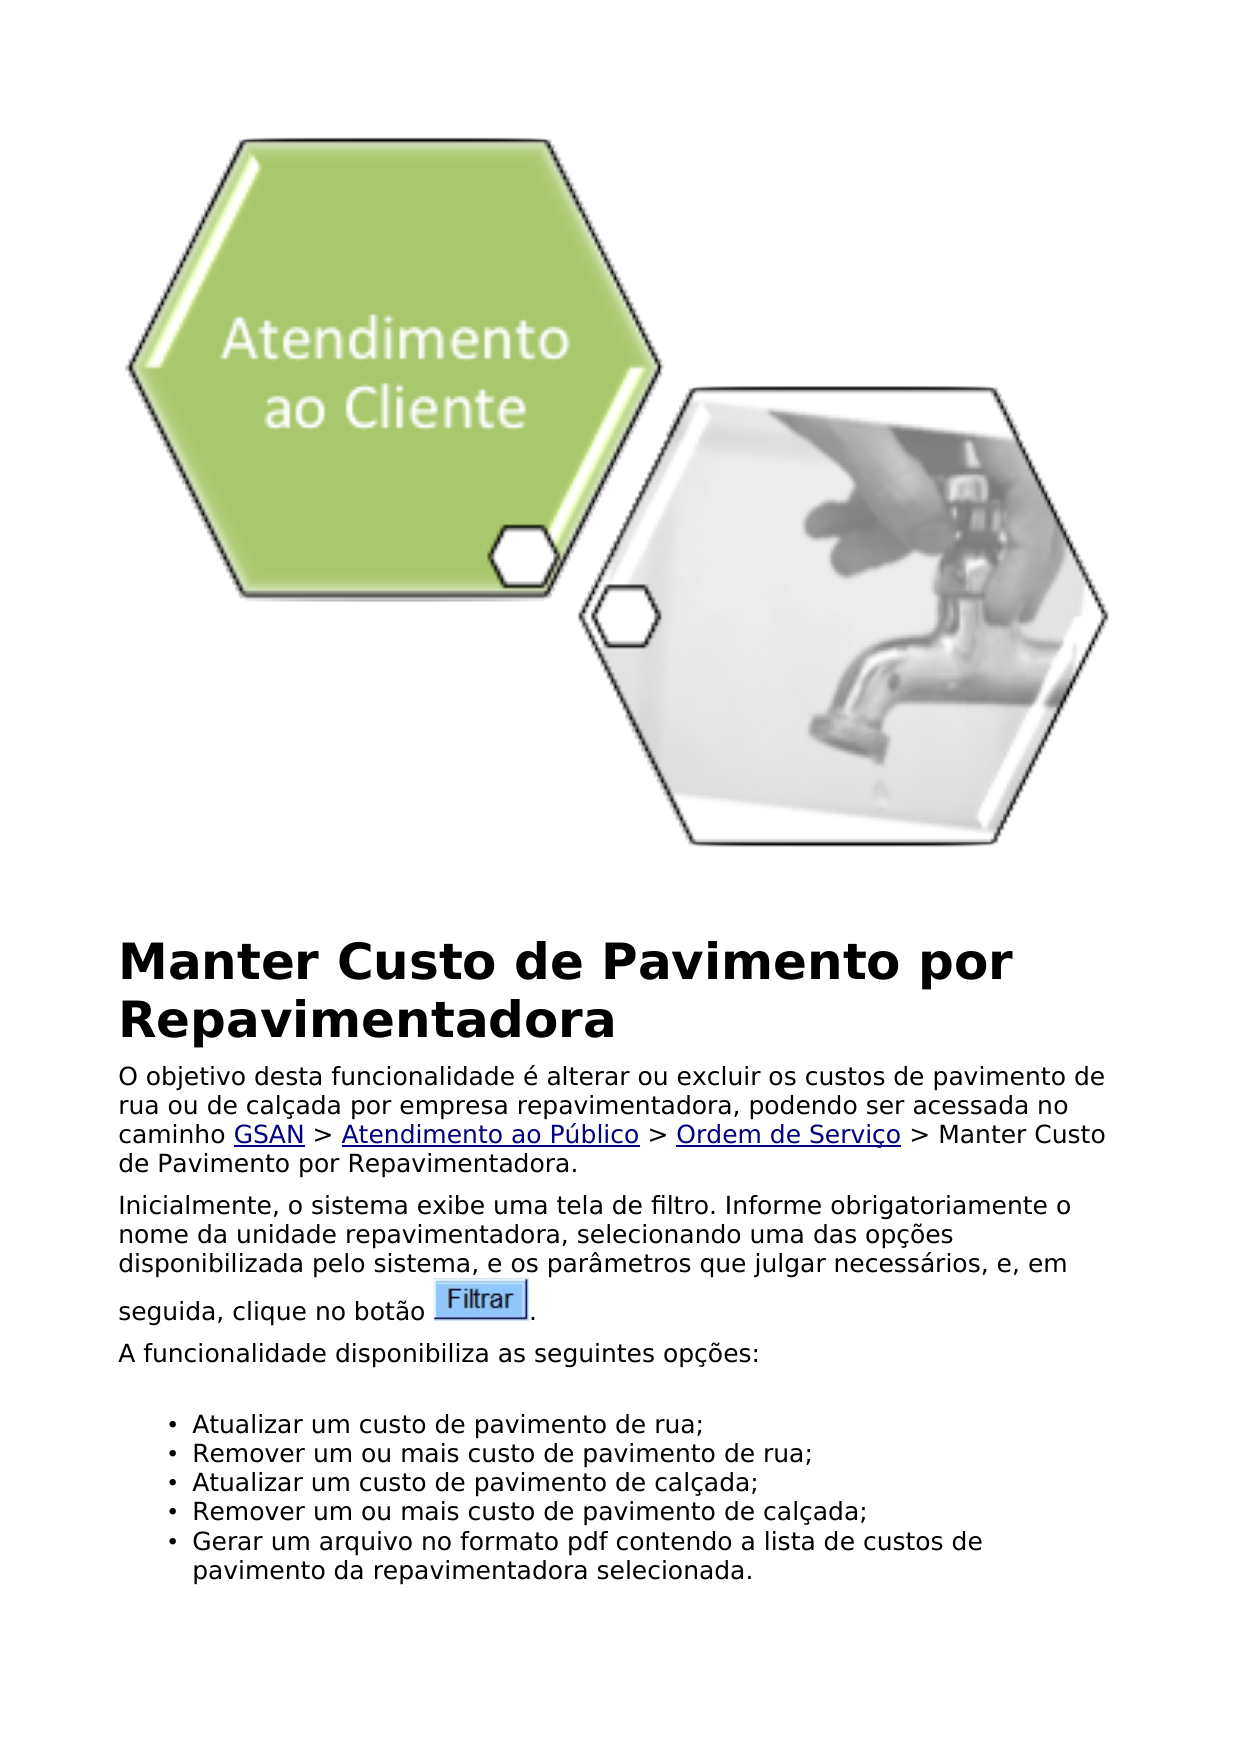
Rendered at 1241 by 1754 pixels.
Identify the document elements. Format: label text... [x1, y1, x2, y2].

list Gerar um arquivo no formato pdf contendo a lista de custos de pavimento da repavimentadora selecionada. [177, 1527, 1122, 1585]
list Atualizar um custo de pavimento de calçada; [177, 1468, 1122, 1498]
text A funcionalidade disponibiliza as seguintes opções: [118, 1339, 1122, 1368]
list Atualizar um custo de pavimento de rua; [177, 1410, 1122, 1439]
subtitle Manter Custo de Pavimento por Repavimentadora [118, 933, 1122, 1049]
picture [118, 118, 1123, 866]
text O objetivo desta funcionalidade é alterar ou excluir os custos de pavimento de rua ou de calçada por empresa repavimentadora, podendo ser acessada no caminho GSAN > Atendimento ao Público > Ordem de Serviço > Manter Custo de Pavimento por Repavimentadora. [118, 1062, 1122, 1178]
list Remover um ou mais custo de pavimento de calçada; [177, 1498, 1122, 1527]
text Inicialmente, o sistema exibe uma tela de filtro. Informe obrigatoriamente o nome da unidade repavimentadora, selecionando uma das opções disponibilizada pelo sistema, e os parâmetros que julgar necessários, e, em seguida, clique no botão . [118, 1191, 1122, 1326]
list Remover um ou mais custo de pavimento de rua; [177, 1439, 1122, 1468]
picture [433, 1278, 529, 1321]
